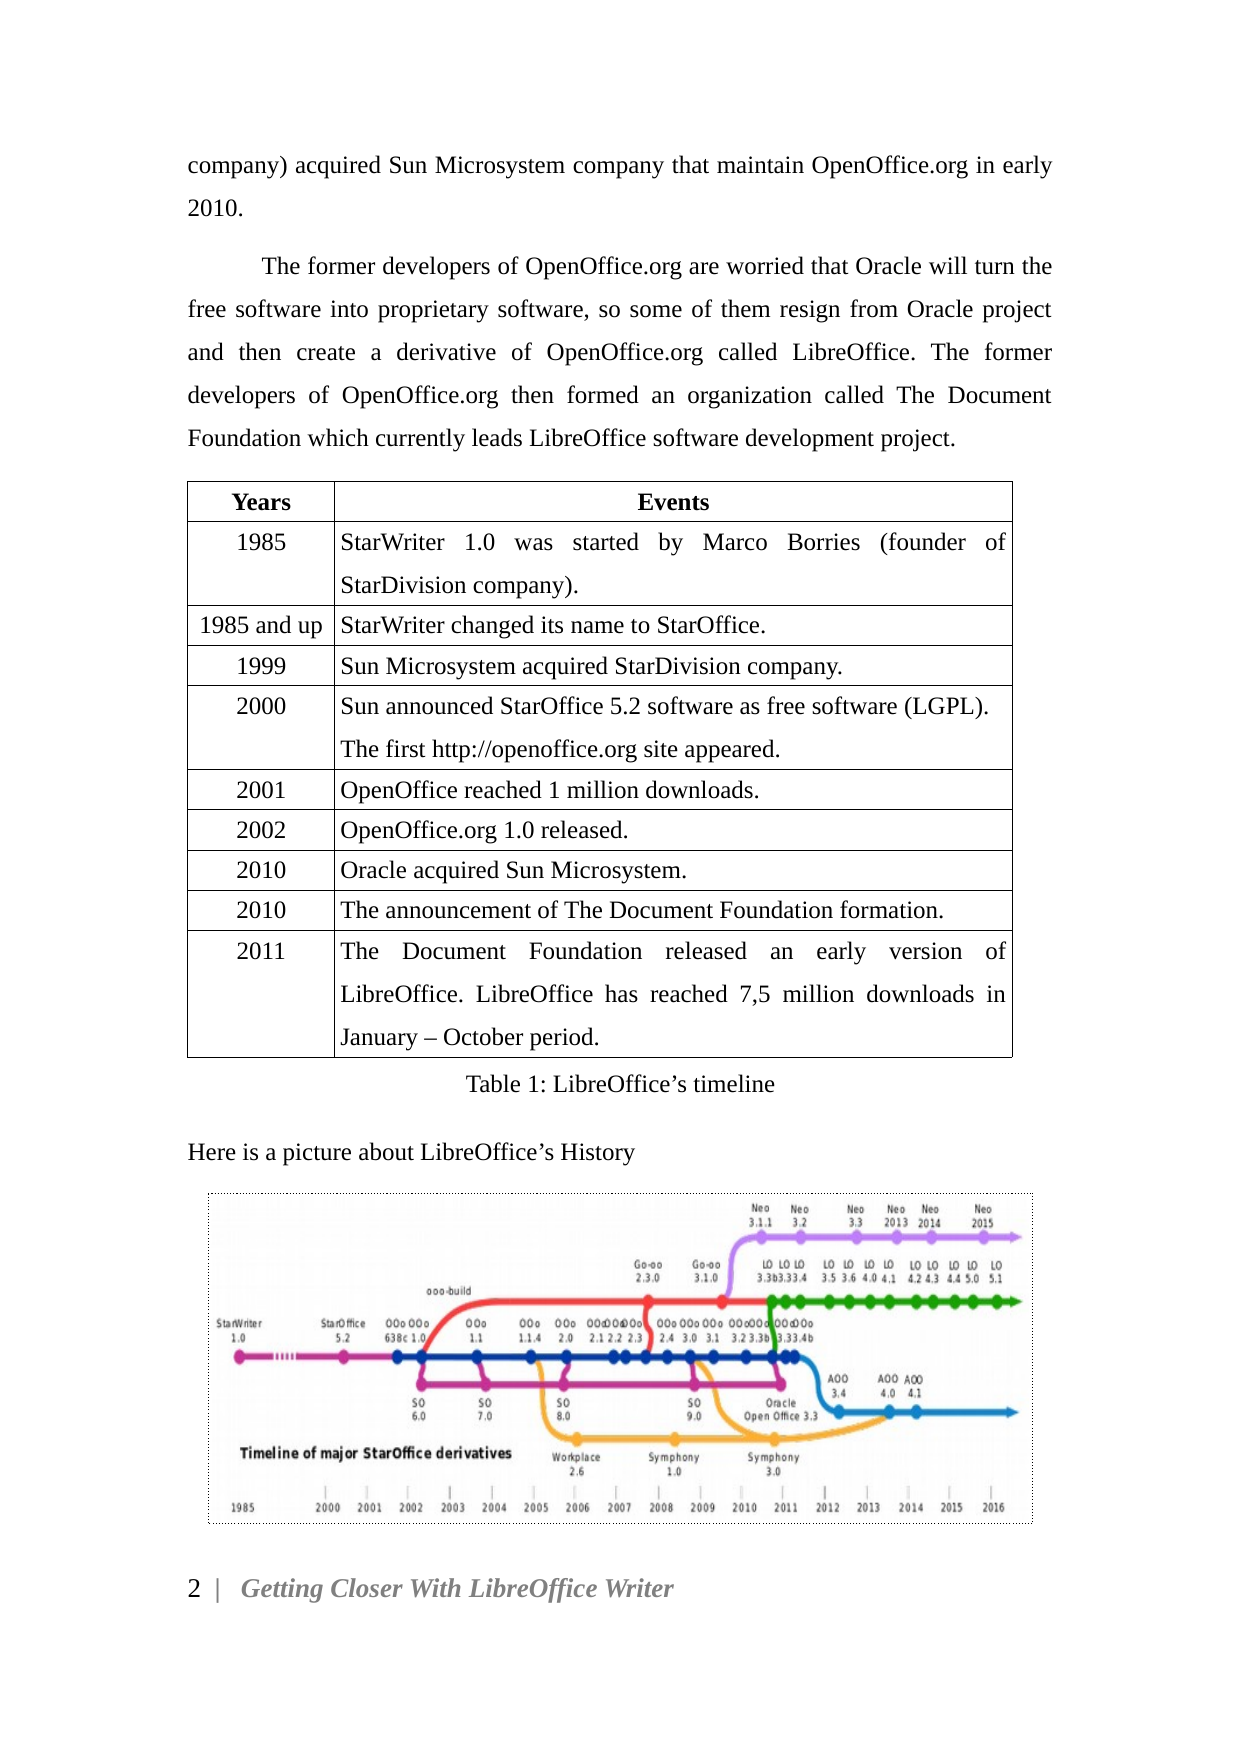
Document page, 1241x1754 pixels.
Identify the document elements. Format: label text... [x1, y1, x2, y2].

table_cell The Document Foundation released an early version of LibreOffice. LibreOffice has reached 7,5 million downloads in January – October period. [335, 931, 1012, 1057]
table_cell Sun announced StarOffice 5.2 software as free software (LGPL). The first http://openoffice.org site appeared. [335, 686, 1012, 769]
table_header Events [335, 482, 1012, 521]
text Table 1: LibreOffice’s timeline [187, 1069, 1053, 1098]
table_cell 2010 [188, 891, 334, 930]
text company) acquired Sun Microsystem company that maintain OpenOffice.org in early 2010. [187, 150, 1053, 222]
table_cell OpenOffice reached 1 million downloads. [335, 770, 1012, 809]
text The former developers of OpenOffice.org are worried that Oracle will turn the free software into proprietary software, so some of them resign from Oracle project and then create a derivative of OpenOffice.org called LibreOffice. The former developers of OpenOffice.org then formed an organization called The Document Foundation which currently leads LibreOffice software development project. [187, 251, 1053, 452]
text Here is a picture about LibreOffice’s History [187, 1137, 1053, 1166]
table_cell StarWriter 1.0 was started by Marco Borries (founder of StarDivision company). [335, 522, 1012, 605]
table_cell 1985 [188, 522, 334, 605]
table_cell 2011 [188, 931, 334, 1057]
table_cell Oracle acquired Sun Microsystem. [335, 851, 1012, 890]
text [208, 1193, 1032, 1523]
table_cell 2010 [188, 851, 334, 890]
table_cell 2000 [188, 686, 334, 769]
table_cell The announcement of The Document Foundation formation. [335, 891, 1012, 930]
table_cell 2002 [188, 810, 334, 849]
table_header Years [188, 482, 334, 521]
table_cell StarWriter changed its name to StarOffice. [335, 606, 1012, 645]
table_cell Sun Microsystem acquired StarDivision company. [335, 646, 1012, 685]
table_cell 1985 and up [188, 606, 334, 645]
picture [211, 1196, 1030, 1520]
table_cell 2001 [188, 770, 334, 809]
table_cell 1999 [188, 646, 334, 685]
table_cell OpenOffice.org 1.0 released. [335, 810, 1012, 849]
